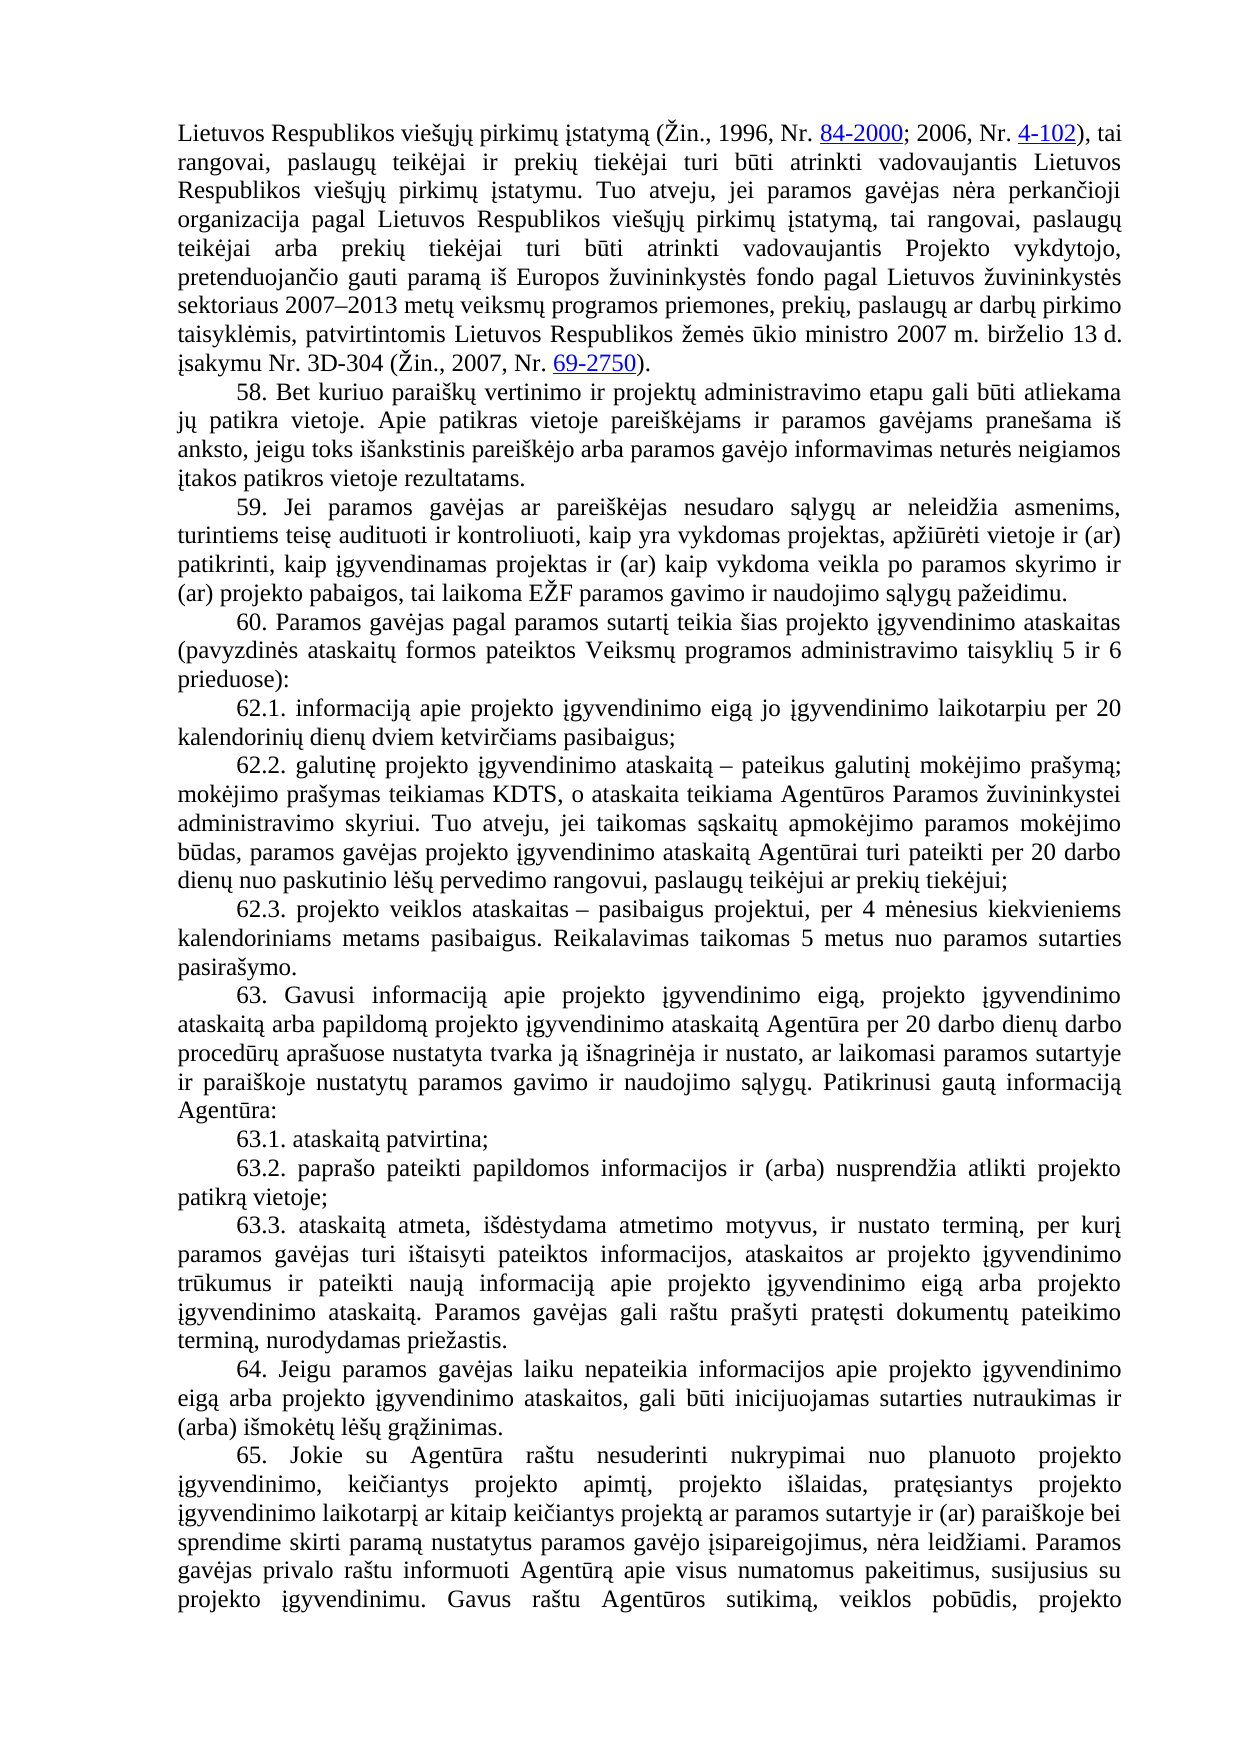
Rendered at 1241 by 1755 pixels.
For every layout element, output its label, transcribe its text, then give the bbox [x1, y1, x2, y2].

text 62.3. projekto veiklos ataskaitas – pasibaigus projektui, per 4 mėnesius kiekvieniems kalendoriniams metams pasibaigus. Reikalavimas taikomas 5 metus nuo paramos sutarties pasirašymo. [177, 894, 1122, 981]
text 59. Jei paramos gavėjas ar pareiškėjas nesudaro sąlygų ar neleidžia asmenims, turintiems teisę audituoti ir kontroliuoti, kaip yra vykdomas projektas, apžiūrėti vietoje ir (ar) patikrinti, kaip įgyvendinamas projektas ir (ar) kaip vykdoma veikla po paramos skyrimo ir (ar) projekto pabaigos, tai laikoma EŽF paramos gavimo ir naudojimo sąlygų pažeidimu. [177, 492, 1122, 607]
text 62.1. informaciją apie projekto įgyvendinimo eigą jo įgyvendinimo laikotarpiu per 20 kalendorinių dienų dviem ketvirčiams pasibaigus; [177, 693, 1122, 751]
text 63.2. paprašo pateikti papildomos informacijos ir (arba) nusprendžia atlikti projekto patikrą vietoje; [177, 1153, 1122, 1211]
text 63. Gavusi informaciją apie projekto įgyvendinimo eigą, projekto įgyvendinimo ataskaitą arba papildomą projekto įgyvendinimo ataskaitą Agentūra per 20 darbo dienų darbo procedūrų aprašuose nustatyta tvarka ją išnagrinėja ir nustato, ar laikomasi paramos sutartyje ir paraiškoje nustatytų paramos gavimo ir naudojimo sąlygų. Patikrinusi gautą informaciją Agentūra: [177, 981, 1122, 1124]
text 65. Jokie su Agentūra raštu nesuderinti nukrypimai nuo planuoto projekto įgyvendinimo, keičiantys projekto apimtį, projekto išlaidas, pratęsiantys projekto įgyvendinimo laikotarpį ar kitaip keičiantys projektą ar paramos sutartyje ir (ar) paraiškoje bei sprendime skirti paramą nustatytus paramos gavėjo įsipareigojimus, nėra leidžiami. Paramos gavėjas privalo raštu informuoti Agentūrą apie visus numatomus pakeitimus, susijusius su projekto įgyvendinimu. Gavus raštu Agentūros sutikimą, veiklos pobūdis, projekto [177, 1441, 1122, 1613]
text 60. Paramos gavėjas pagal paramos sutartį teikia šias projekto įgyvendinimo ataskaitas (pavyzdinės ataskaitų formos pateiktos Veiksmų programos administravimo taisyklių 5 ir 6 prieduose): [177, 607, 1122, 693]
text 58. Bet kuriuo paraiškų vertinimo ir projektų administravimo etapu gali būti atliekama jų patikra vietoje. Apie patikras vietoje pareiškėjams ir paramos gavėjams pranešama iš anksto, jeigu toks išankstinis pareiškėjo arba paramos gavėjo informavimas neturės neigiamos įtakos patikros vietoje rezultatams. [177, 377, 1122, 492]
text 63.3. ataskaitą atmeta, išdėstydama atmetimo motyvus, ir nustato terminą, per kurį paramos gavėjas turi ištaisyti pateiktos informacijos, ataskaitos ar projekto įgyvendinimo trūkumus ir pateikti naują informaciją apie projekto įgyvendinimo eigą arba projekto įgyvendinimo ataskaitą. Paramos gavėjas gali raštu prašyti pratęsti dokumentų pateikimo terminą, nurodydamas priežastis. [177, 1211, 1122, 1354]
text 64. Jeigu paramos gavėjas laiku nepateikia informacijos apie projekto įgyvendinimo eigą arba projekto įgyvendinimo ataskaitos, gali būti inicijuojamas sutarties nutraukimas ir (arba) išmokėtų lėšų grąžinimas. [177, 1354, 1122, 1441]
text 63.1. ataskaitą patvirtina; [177, 1124, 1122, 1153]
text 62.2. galutinę projekto įgyvendinimo ataskaitą – pateikus galutinį mokėjimo prašymą; mokėjimo prašymas teikiamas KDTS, o ataskaita teikiama Agentūros Paramos žuvininkystei administravimo skyriui. Tuo atveju, jei taikomas sąskaitų apmokėjimo paramos mokėjimo būdas, paramos gavėjas projekto įgyvendinimo ataskaitą Agentūrai turi pateikti per 20 darbo dienų nuo paskutinio lėšų pervedimo rangovui, paslaugų teikėjui ar prekių tiekėjui; [177, 751, 1122, 894]
text Lietuvos Respublikos viešųjų pirkimų įstatymą (Žin., 1996, Nr. 84-2000; 2006, Nr. 4-102), tai rangovai, paslaugų teikėjai ir prekių tiekėjai turi būti atrinkti vadovaujantis Lietuvos Respublikos viešųjų pirkimų įstatymu. Tuo atveju, jei paramos gavėjas nėra perkančioji organizacija pagal Lietuvos Respublikos viešųjų pirkimų įstatymą, tai rangovai, paslaugų teikėjai arba prekių tiekėjai turi būti atrinkti vadovaujantis Projekto vykdytojo, pretenduojančio gauti paramą iš Europos žuvininkystės fondo pagal Lietuvos žuvininkystės sektoriaus 2007–2013 metų veiksmų programos priemones, prekių, paslaugų ar darbų pirkimo taisyklėmis, patvirtintomis Lietuvos Respublikos žemės ūkio ministro 2007 m. birželio 13 d. įsakymu Nr. 3D-304 (Žin., 2007, Nr. 69-2750). [177, 118, 1122, 377]
